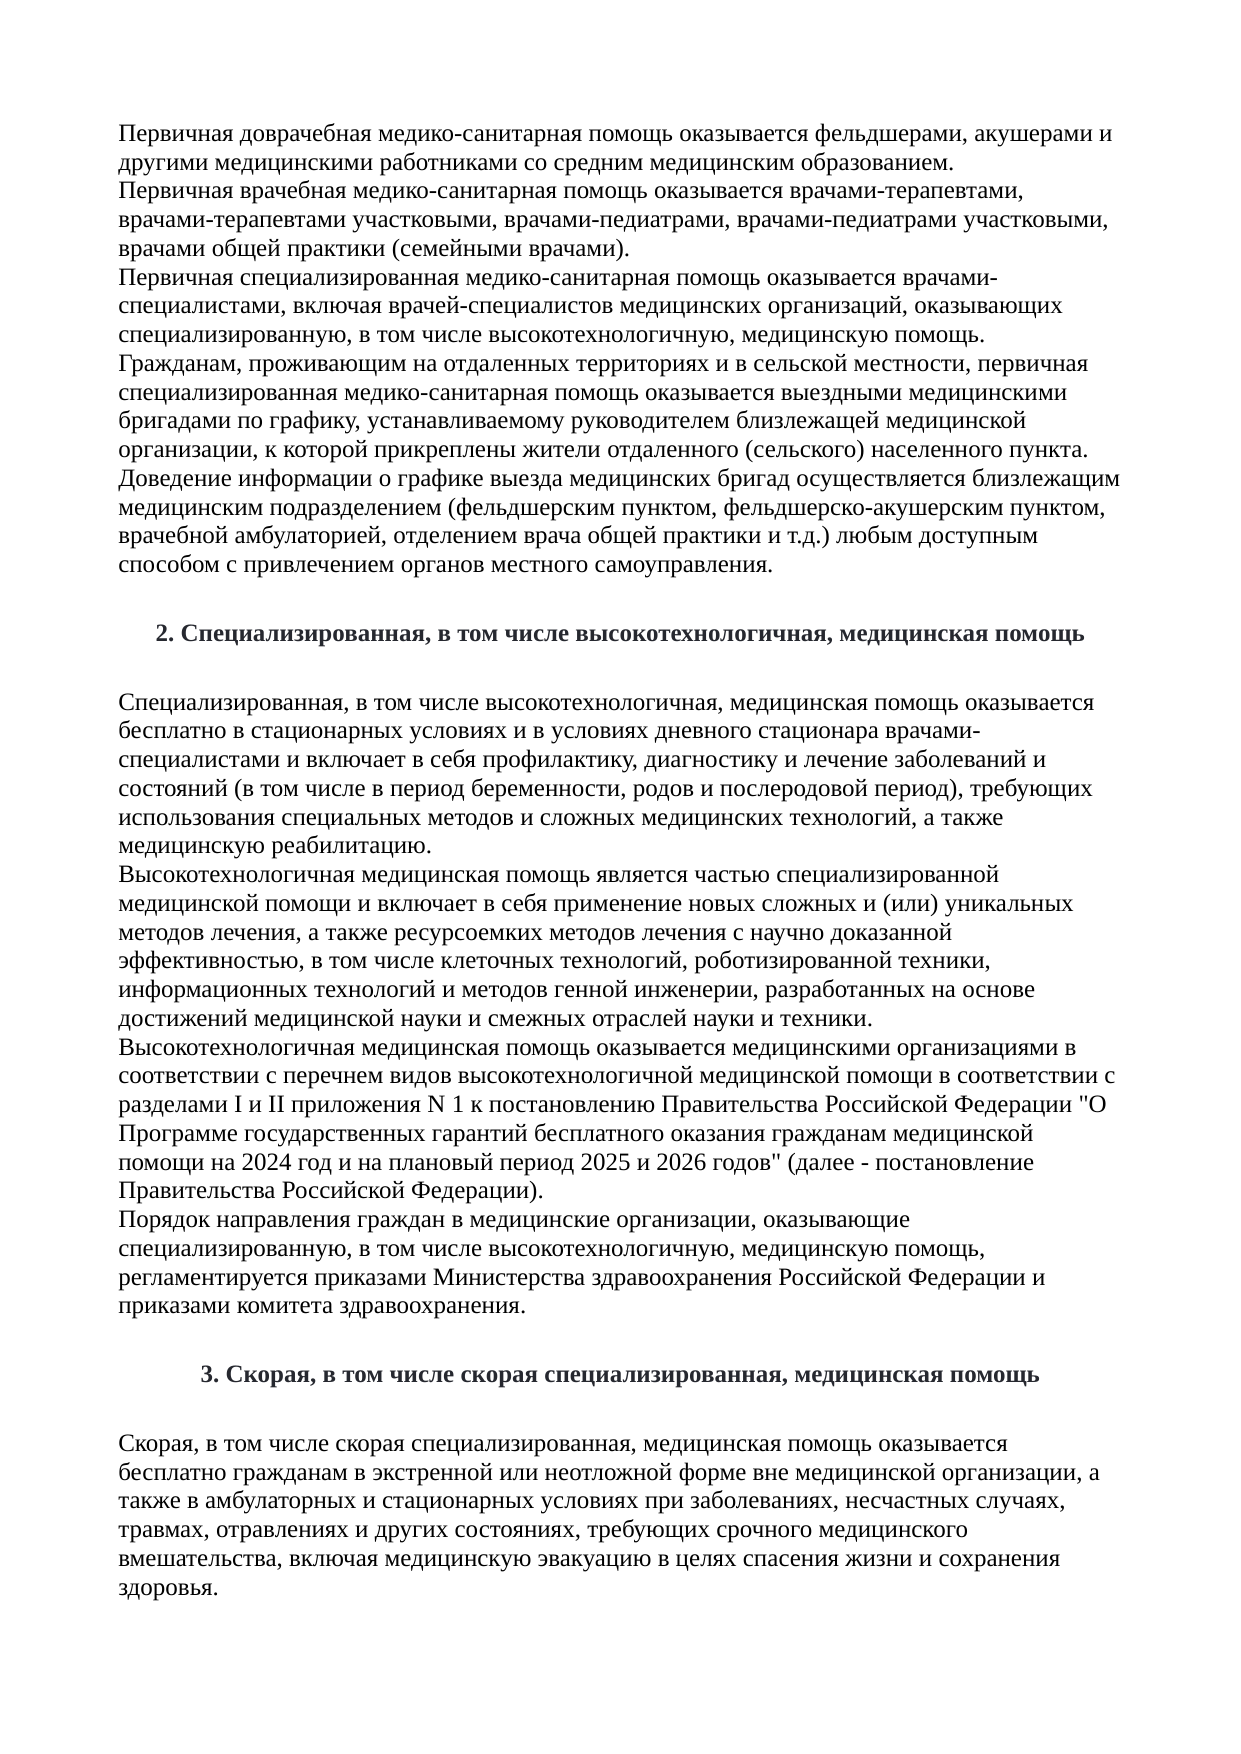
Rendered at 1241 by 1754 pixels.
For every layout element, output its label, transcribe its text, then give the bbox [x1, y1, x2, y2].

text Порядок направления граждан в медицинские организации, оказывающие специализированную, в том числе высокотехнологичную, медицинскую помощь, регламентируется приказами Министерства здравоохранения Российской Федерации и приказами комитета здравоохранения. [118, 1204, 1122, 1319]
text Первичная врачебная медико-санитарная помощь оказывается врачами-терапевтами, врачами-терапевтами участковыми, врачами-педиатрами, врачами-педиатрами участковыми, врачами общей практики (семейными врачами). [118, 176, 1122, 262]
subtitle 3. Скорая, в том числе скорая специализированная, медицинская помощь [118, 1359, 1122, 1388]
text Первичная специализированная медико-санитарная помощь оказывается врачами-специалистами, включая врачей-специалистов медицинских организаций, оказывающих специализированную, в том числе высокотехнологичную, медицинскую помощь. [118, 262, 1122, 348]
text Высокотехнологичная медицинская помощь оказывается медицинскими организациями в соответствии с перечнем видов высокотехнологичной медицинской помощи в соответствии с разделами I и II приложения N 1 к постановлению Правительства Российской Федерации "О Программе государственных гарантий бесплатного оказания гражданам медицинской помощи на 2024 год и на плановый период 2025 и 2026 годов" (далее - постановление Правительства Российской Федерации). [118, 1032, 1122, 1204]
text Гражданам, проживающим на отдаленных территориях и в сельской местности, первичная специализированная медико-санитарная помощь оказывается выездными медицинскими бригадами по графику, устанавливаемому руководителем близлежащей медицинской организации, к которой прикреплены жители отдаленного (сельского) населенного пункта. Доведение информации о графике выезда медицинских бригад осуществляется близлежащим медицинским подразделением (фельдшерским пунктом, фельдшерско-акушерским пунктом, врачебной амбулаторией, отделением врача общей практики и т.д.) любым доступным способом с привлечением органов местного самоуправления. [118, 348, 1122, 578]
text Первичная доврачебная медико-санитарная помощь оказывается фельдшерами, акушерами и другими медицинскими работниками со средним медицинским образованием. [118, 118, 1122, 176]
text Специализированная, в том числе высокотехнологичная, медицинская помощь оказывается бесплатно в стационарных условиях и в условиях дневного стационара врачами-специалистами и включает в себя профилактику, диагностику и лечение заболеваний и состояний (в том числе в период беременности, родов и послеродовой период), требующих использования специальных методов и сложных медицинских технологий, а также медицинскую реабилитацию. [118, 687, 1122, 859]
text Скорая, в том числе скорая специализированная, медицинская помощь оказывается бесплатно гражданам в экстренной или неотложной форме вне медицинской организации, а также в амбулаторных и стационарных условиях при заболеваниях, несчастных случаях, травмах, отравлениях и других состояниях, требующих срочного медицинского вмешательства, включая медицинскую эвакуацию в целях спасения жизни и сохранения здоровья. [118, 1428, 1122, 1601]
text Высокотехнологичная медицинская помощь является частью специализированной медицинской помощи и включает в себя применение новых сложных и (или) уникальных методов лечения, а также ресурсоемких методов лечения с научно доказанной эффективностью, в том числе клеточных технологий, роботизированной техники, информационных технологий и методов генной инженерии, разработанных на основе достижений медицинской науки и смежных отраслей науки и техники. [118, 859, 1122, 1032]
subtitle 2. Специализированная, в том числе высокотехнологичная, медицинская помощь [118, 618, 1122, 647]
